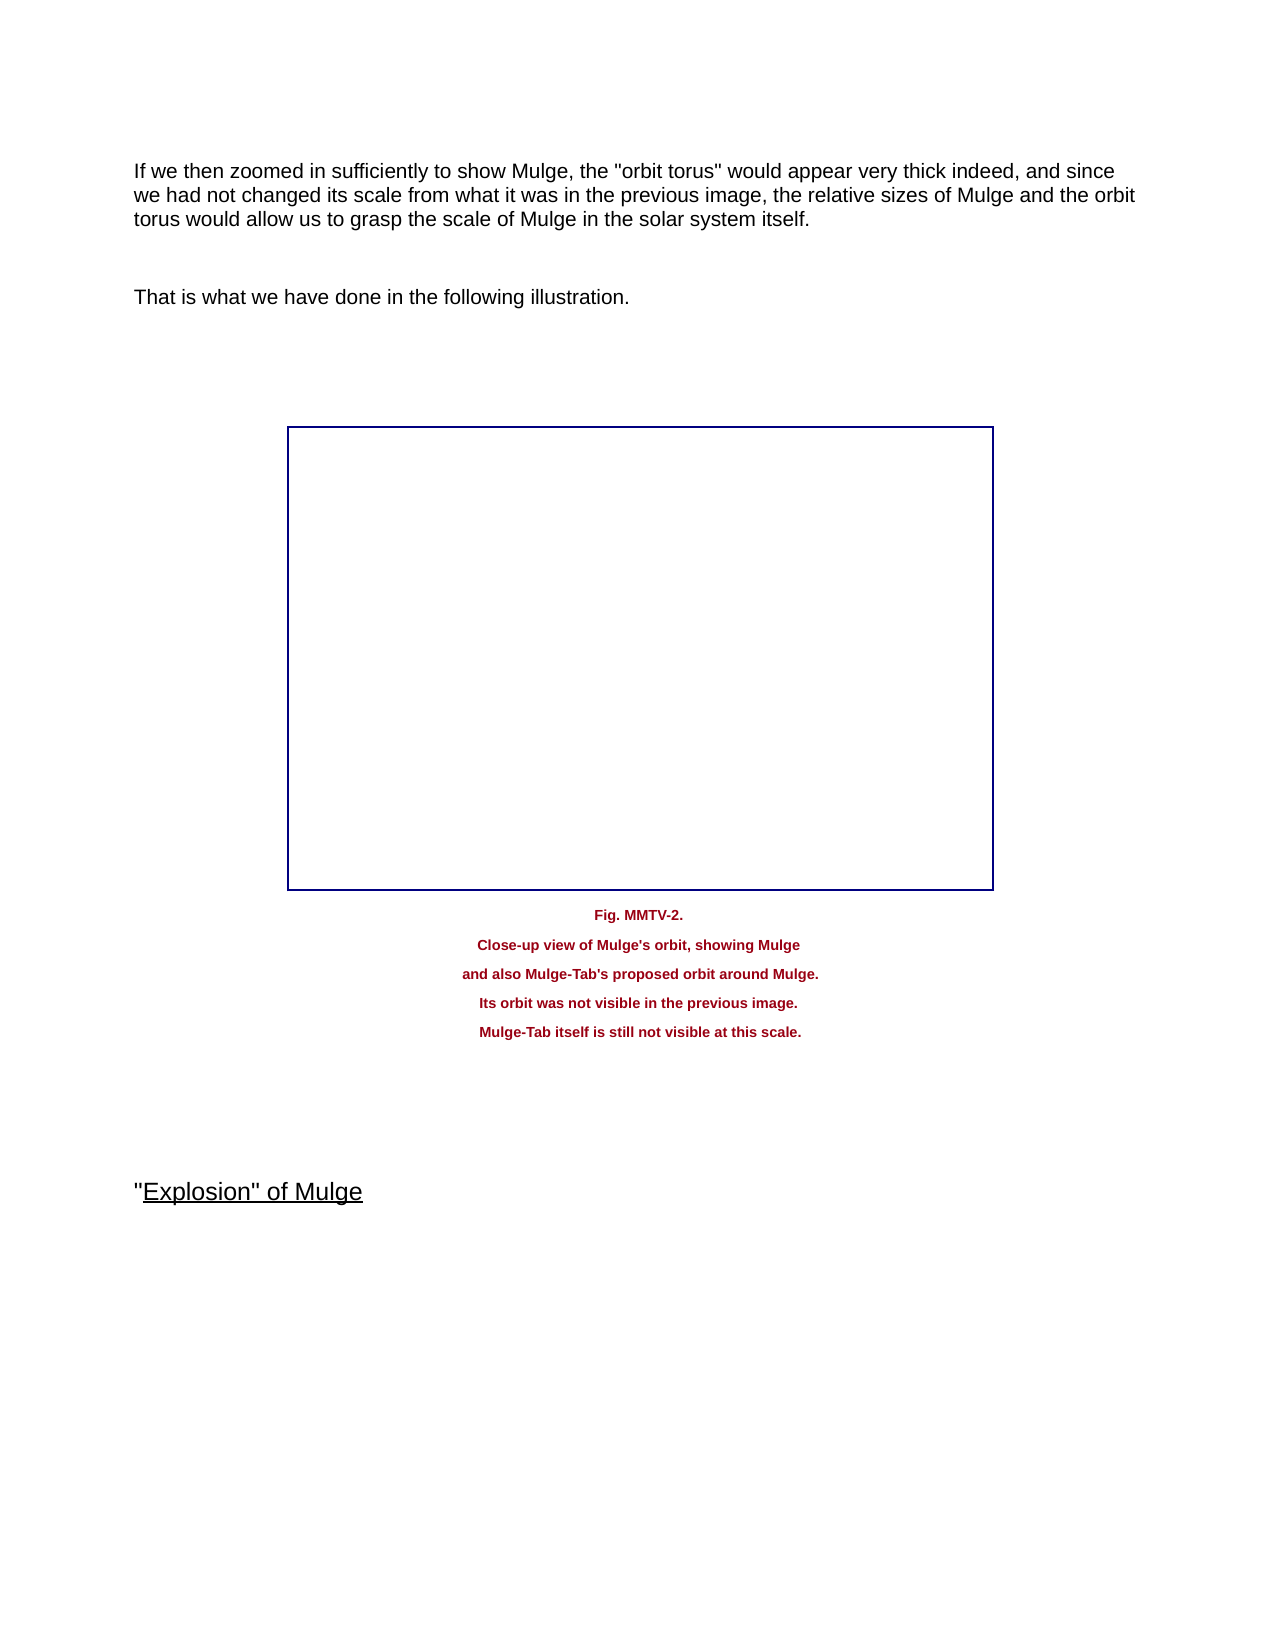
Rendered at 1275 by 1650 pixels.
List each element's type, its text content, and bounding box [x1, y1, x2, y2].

text Fig. MMTV-2. [134, 387, 1147, 924]
text and also Mulge-Tab's proposed orbit around Mulge. [134, 966, 1147, 982]
text If we then zoomed in sufficiently to show Mulge, the "orbit torus" would appear very thick indeed, and since we had not changed its scale from what it was in the previous image, the relative sizes of Mulge and the orbit torus would allow us to grasp the scale of Mulge in the solar system itself. [134, 159, 1147, 231]
text That is what we have done in the following illustration. [134, 285, 1147, 333]
text Close-up view of Mulge's orbit, showing Mulge [134, 936, 1147, 953]
text "Explosion" of Mulge [134, 1153, 1147, 1253]
text Mulge-Tab itself is still not visible at this scale. [134, 1024, 1147, 1058]
text Its orbit was not visible in the previous image. [134, 995, 1147, 1012]
